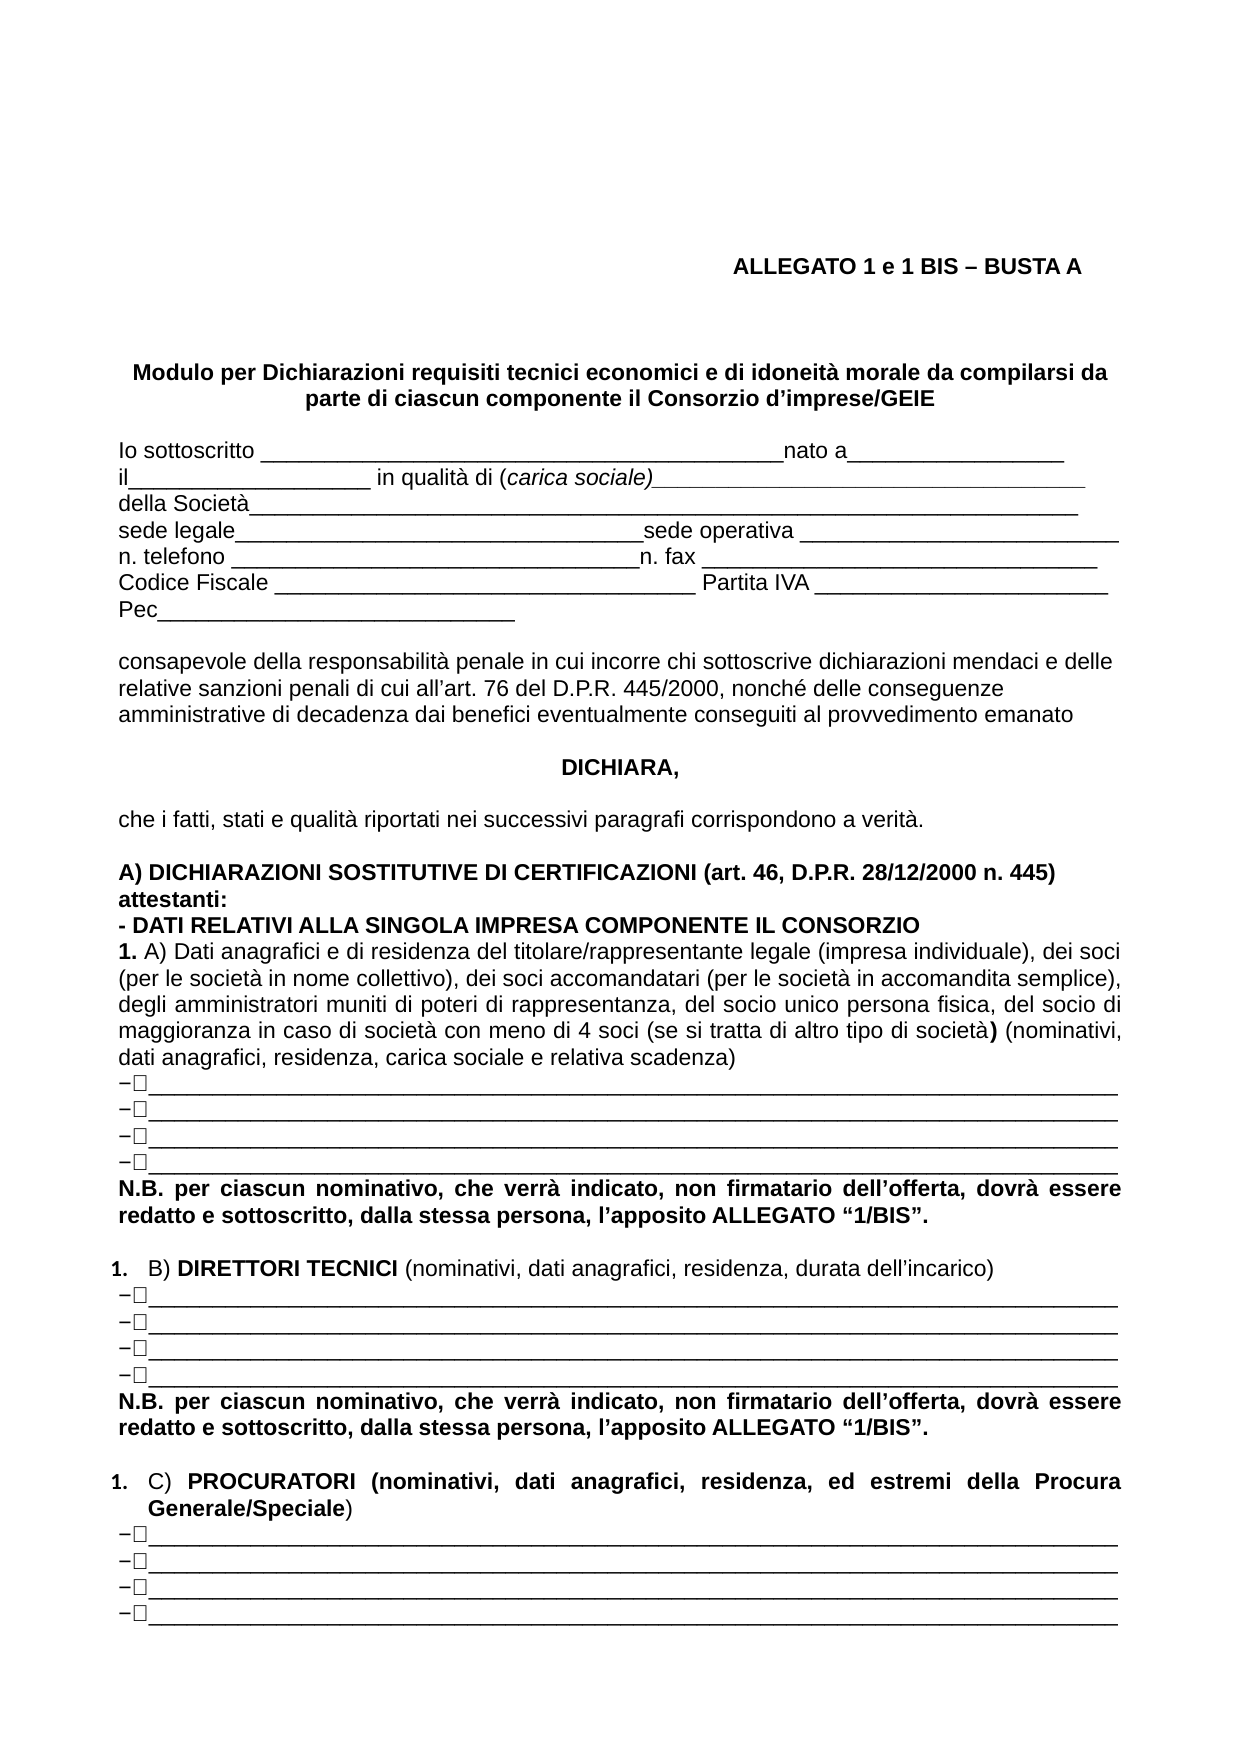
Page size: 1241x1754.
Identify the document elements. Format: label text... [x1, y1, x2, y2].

text 1. A) Dati anagrafici e di residenza del titolare/rappresentante legale (impresa individuale), dei soci (per le società in nome collettivo), dei soci accomandatari (per le società in accomandita semplice), degli amministratori muniti di poteri di rappresentanza, del socio unico persona fisica, del socio di maggioranza in caso di società con meno di 4 soci (se si tratta di altro tipo di società) (nominativi, dati anagrafici, residenza, carica sociale e relativa scadenza) [118, 938, 1122, 1070]
text N.B. per ciascun nominativo, che verrà indicato, non firmatario dell’offerta, dovrà essere redatto e sottoscritto, dalla stessa persona, l’apposito ALLEGATO “1/BIS”. [118, 1175, 1122, 1228]
text consapevole della responsabilità penale in cui incorre chi sottoscrive dichiarazioni mendaci e delle relative sanzioni penali di cui all’art. 76 del D.P.R. 445/2000, nonché delle conseguenze amministrative di decadenza dai benefici eventualmente conseguiti al provvedimento emanato [118, 648, 1122, 727]
text −____________________________________________________________________________ [118, 1362, 1122, 1388]
text −____________________________________________________________________________ [118, 1070, 1122, 1096]
text Codice Fiscale _________________________________ Partita IVA _______________________ [118, 569, 1122, 596]
text Modulo per Dichiarazioni requisiti tecnici economici e di idoneità morale da compilarsi da parte di ciascun componente il Consorzio d’imprese/GEIE [118, 358, 1122, 411]
text A) DICHIARAZIONI SOSTITUTIVE DI CERTIFICAZIONI (art. 46, D.P.R. 28/12/2000 n. 445) attestanti: [118, 859, 1122, 912]
text −____________________________________________________________________________ [118, 1309, 1122, 1335]
text −____________________________________________________________________________ [118, 1521, 1122, 1548]
text che i fatti, stati e qualità riportati nei successivi paragrafi corrispondono a verità. [118, 806, 1122, 833]
text Io sottoscritto _________________________________________nato a_________________ il___________________ in qualità di (carica sociale)__________________________________ [118, 437, 1122, 490]
text Pec____________________________ [118, 596, 1122, 622]
text −____________________________________________________________________________−____________________________________________________________________________ [118, 1123, 1122, 1175]
text −____________________________________________________________________________ [118, 1096, 1122, 1123]
text ALLEGATO 1 e 1 BIS – BUSTA A [634, 253, 1122, 279]
text −____________________________________________________________________________ [118, 1574, 1122, 1600]
text DICHIARA, [118, 754, 1122, 780]
list B) DIRETTORI TECNICI (nominativi, dati anagrafici, residenza, durata dell’incarico) [110, 1254, 1122, 1282]
list C) PROCURATORI (nominativi, dati anagrafici, residenza, ed estremi della Procura Generale/Speciale) [110, 1467, 1122, 1521]
text −____________________________________________________________________________ [118, 1600, 1122, 1627]
text n. telefono ________________________________n. fax _______________________________ [118, 543, 1122, 569]
text della Società_________________________________________________________________ [118, 490, 1122, 517]
text sede legale________________________________sede operativa _________________________ [118, 517, 1122, 543]
text −____________________________________________________________________________ [118, 1548, 1122, 1574]
text - DATI RELATIVI ALLA SINGOLA IMPRESA COMPONENTE IL CONSORZIO [118, 912, 1122, 938]
text −____________________________________________________________________________ [118, 1282, 1122, 1309]
text −____________________________________________________________________________ [118, 1335, 1122, 1362]
text N.B. per ciascun nominativo, che verrà indicato, non firmatario dell’offerta, dovrà essere redatto e sottoscritto, dalla stessa persona, l’apposito ALLEGATO “1/BIS”. [118, 1388, 1122, 1441]
